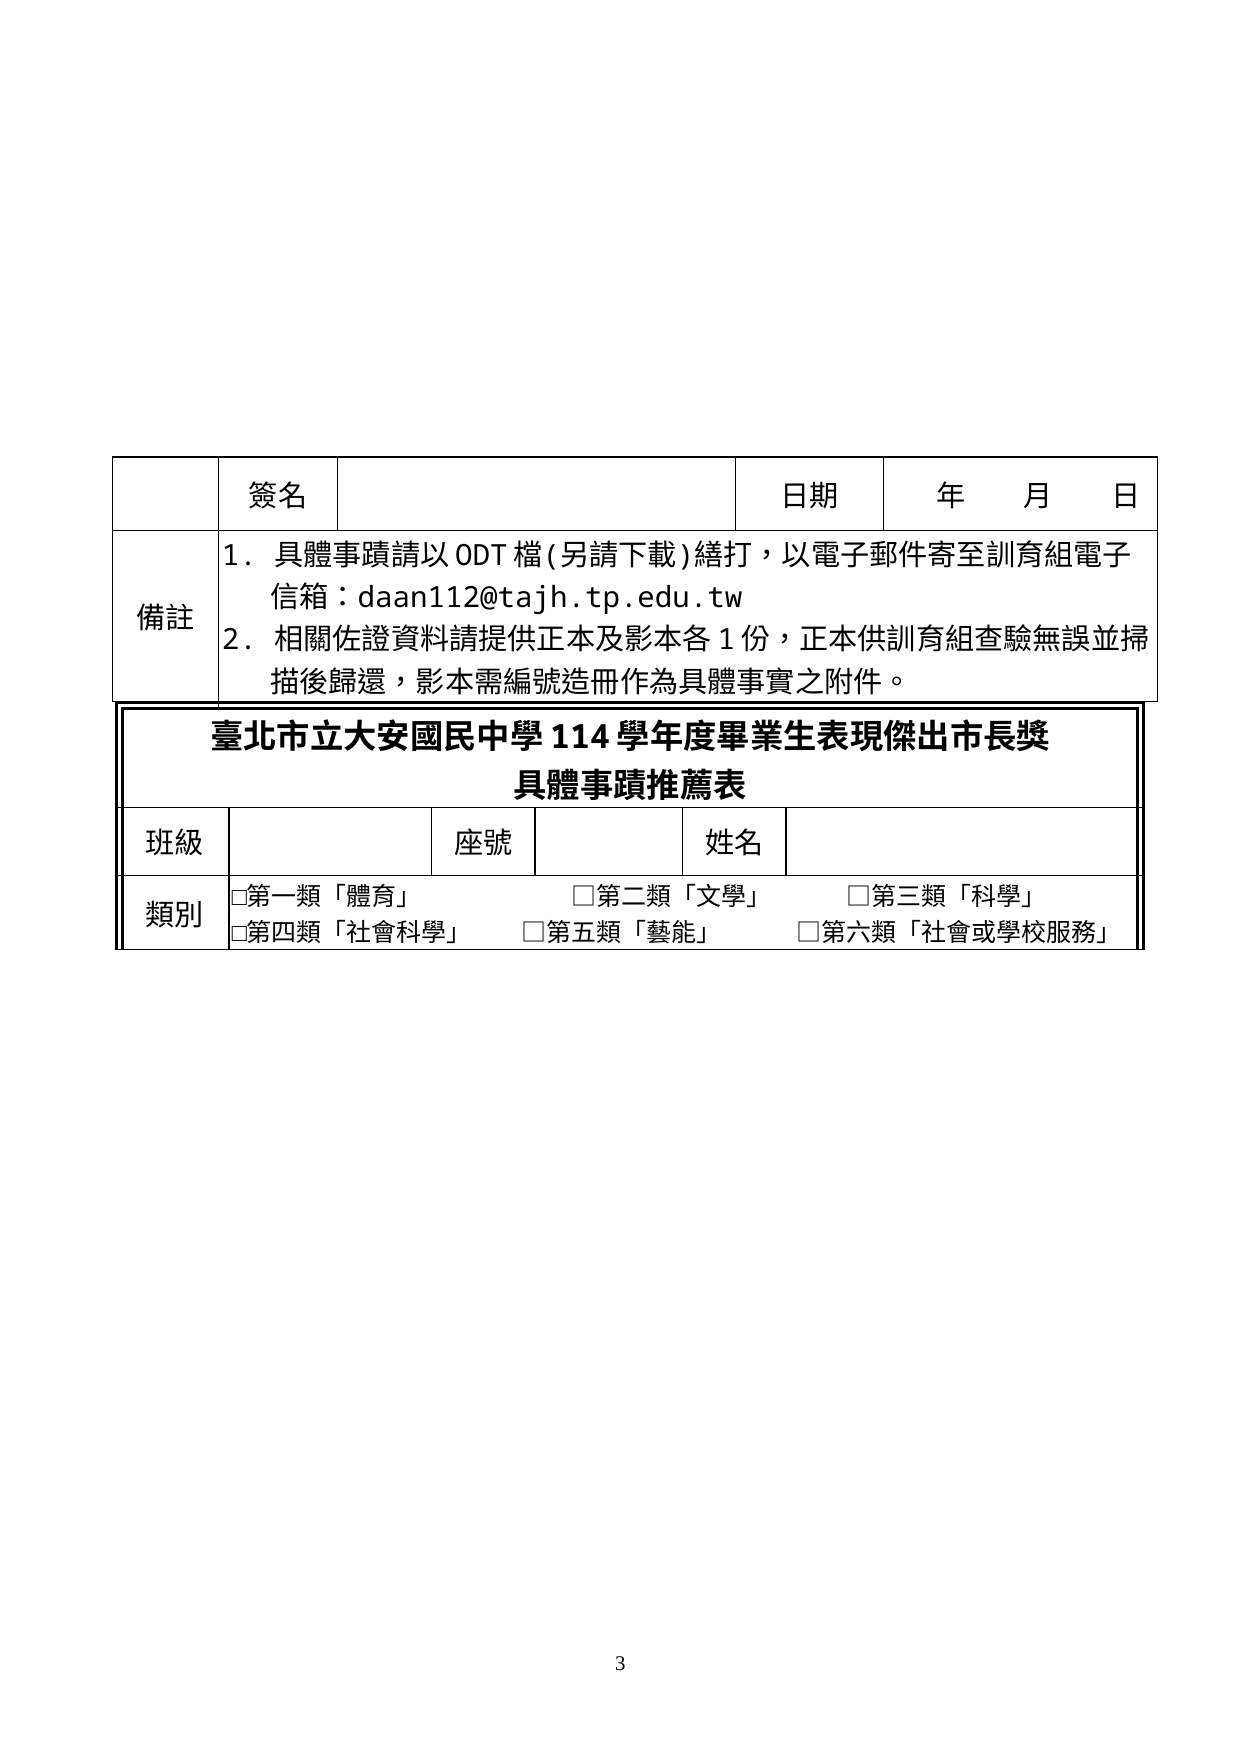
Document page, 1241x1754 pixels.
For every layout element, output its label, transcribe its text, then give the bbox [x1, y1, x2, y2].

table_cell □第一類「體育」 □第二類「文學」 □第三類「科學」 □第四類「社會科學」 □第五類「藝能」 □第六類「社會或學校服務」 [230, 876, 1136, 948]
table_cell [1145, 702, 1158, 807]
table_cell [536, 808, 682, 874]
table_cell 簽名 [219, 458, 337, 530]
table_cell 1. 具體事蹟請以ODT檔(另請下載)繕打，以電子郵件寄至訓育組電子信箱：daan112@tajh.tp.edu.tw 2. 相關佐證資料請提供正本及影本各1份，正本供訓育組查驗無誤並掃描後歸還，影本需編號造冊作為具體事實之附件。 [219, 531, 1157, 701]
table_cell 姓名 [683, 808, 785, 874]
table_cell 臺北市立大安國民中學114學年度畢業生表現傑出市長獎 具體事蹟推薦表 [219, 704, 1140, 807]
table_cell 臺北市立大安國民中學114學年度畢業生表現傑出市長獎 具體事蹟推薦表 [120, 704, 218, 807]
table_cell [1145, 807, 1158, 874]
table_cell 類別 [124, 876, 228, 948]
table_cell 座號 [432, 808, 534, 874]
table_cell [787, 808, 1136, 874]
table_cell [230, 808, 431, 874]
table_cell 日期 [736, 458, 883, 530]
table_cell 臺北市立大安國民中學114學年度畢業生表現傑出市長獎 具體事蹟推薦表 [124, 710, 1136, 807]
table_cell 年 月 日 [884, 458, 1157, 530]
table_cell 備註 [113, 531, 218, 701]
table_cell [1145, 875, 1158, 948]
table_cell [113, 458, 218, 530]
table_cell [338, 458, 735, 530]
table_cell 班級 [124, 808, 228, 874]
